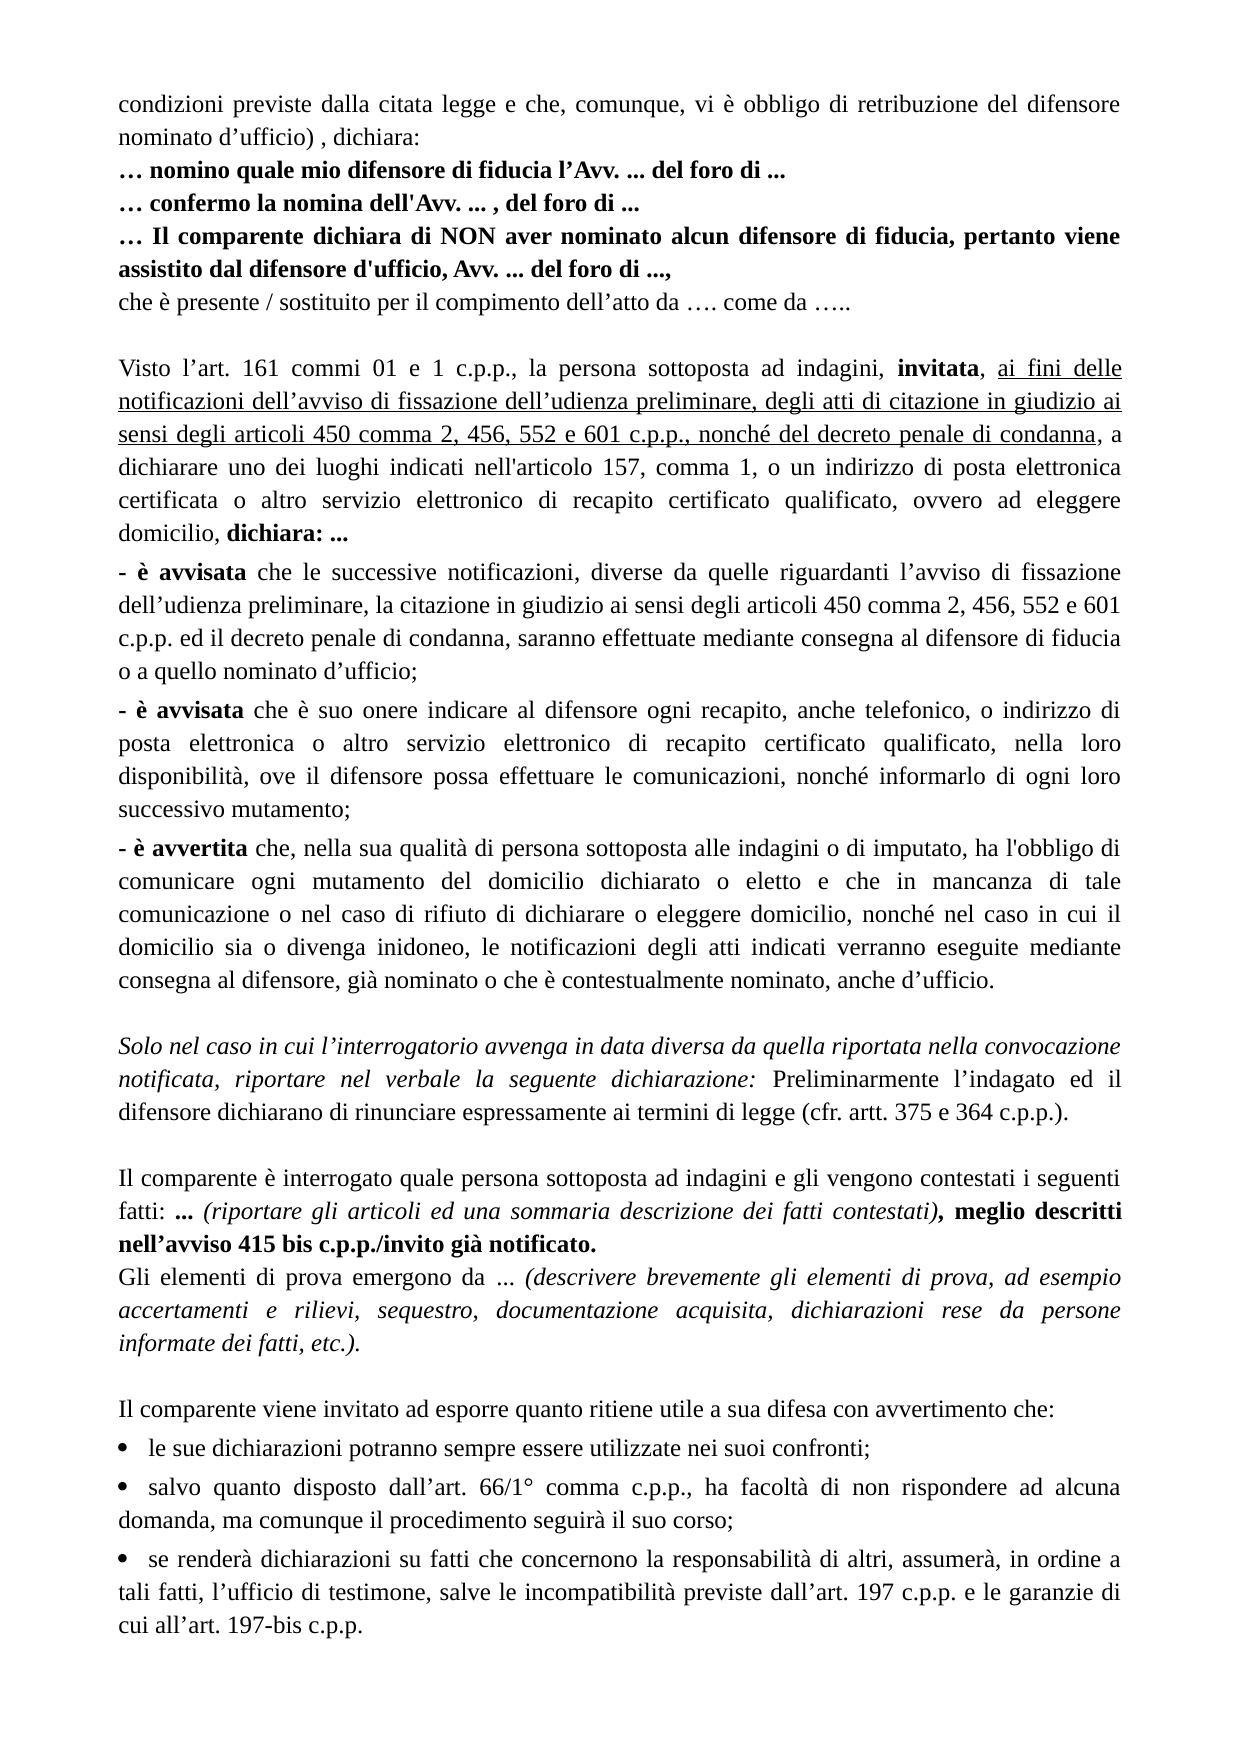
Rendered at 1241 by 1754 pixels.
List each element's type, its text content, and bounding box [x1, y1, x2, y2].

text … nomino quale mio difensore di fiducia l’Avv. ... del foro di ... [118, 155, 1122, 183]
text - è avvisata che le successive notificazioni, diverse da quelle riguardanti l’avviso di fissazione dell’udienza preliminare, la citazione in giudizio ai sensi degli articoli 450 comma 2, 456, 552 e 601 c.p.p. ed il decreto penale di condanna, saranno effettuate mediante consegna al difensore di fiducia o a quello nominato d’ufficio; [118, 557, 1122, 685]
text - è avvisata che è suo onere indicare al difensore ogni recapito, anche telefonico, o indirizzo di posta elettronica o altro servizio elettronico di recapito certificato qualificato, nella loro disponibilità, ove il difensore possa effettuare le comunicazioni, nonché informarlo di ogni loro successivo mutamento; [118, 695, 1122, 823]
list salvo quanto disposto dall’art. 66/1° comma c.p.p., ha facoltà di non rispondere ad alcuna domanda, ma comunque il procedimento seguirà il suo corso; [118, 1472, 1122, 1534]
text sensi degli articoli 450 comma 2, 456, 552 e 601 c.p.p., nonché del decreto penale di condanna, a dichiarare uno dei luoghi indicati nell'articolo 157, comma 1, o un indirizzo di posta elettronica certificata o altro servizio elettronico di recapito certificato qualificato, ovvero ad eleggere domicilio, dichiara: ... [118, 412, 1122, 547]
text Visto l’art. 161 commi 01 e 1 c.p.p., la persona sottoposta ad indagini, invitata, ai fini delle notificazioni dell’avviso di fissazione dell’udienza preliminare, degli atti di citazione in giudizio ai [118, 353, 1122, 411]
text condizioni previste dalla citata legge e che, comunque, vi è obbligo di retribuzione del difensore nominato d’ufficio) , dichiara: [118, 89, 1122, 150]
text - è avvertita che, nella sua qualità di persona sottoposta alle indagini o di imputato, ha l'obbligo di comunicare ogni mutamento del domicilio dichiarato o eletto e che in mancanza di tale comunicazione o nel caso di rifiuto di dichiarare o eleggere domicilio, nonché nel caso in cui il domicilio sia o divenga inidoneo, le notificazioni degli atti indicati verranno eseguite mediante consegna al difensore, già nominato o che è contestualmente nominato, anche d’ufficio. [118, 833, 1122, 994]
text Il comparente viene invitato ad esporre quanto ritiene utile a sua difesa con avvertimento che: [118, 1394, 1122, 1423]
list le sue dichiarazioni potranno sempre essere utilizzate nei suoi confronti; [118, 1433, 1122, 1462]
text … Il comparente dichiara di NON aver nominato alcun difensore di fiducia, pertanto viene assistito dal difensore d'ufficio, Avv. ... del foro di ..., [118, 221, 1122, 282]
text … confermo la nomina dell'Avv. ... , del foro di ... [118, 188, 1122, 216]
text che è presente / sostituito per il compimento dell’atto da …. come da ….. [118, 287, 1122, 316]
text Il comparente è interrogato quale persona sottoposta ad indagini e gli vengono contestati i seguenti fatti: ... (riportare gli articoli ed una sommaria descrizione dei fatti contestati), meglio descritti nell’avviso 415 bis c.p.p./invito già notificato. [118, 1163, 1122, 1258]
list se renderà dichiarazioni su fatti che concernono la responsabilità di altri, assumerà, in ordine a tali fatti, l’ufficio di testimone, salve le incompatibilità previste dall’art. 197 c.p.p. e le garanzie di cui all’art. 197-bis c.p.p. [118, 1544, 1122, 1639]
text Gli elementi di prova emergono da ... (descrivere brevemente gli elementi di prova, ad esempio accertamenti e rilievi, sequestro, documentazione acquisita, dichiarazioni rese da persone informate dei fatti, etc.). [118, 1262, 1122, 1357]
text Solo nel caso in cui l’interrogatorio avvenga in data diversa da quella riportata nella convocazione notificata, riportare nel verbale la seguente dichiarazione: Preliminarmente l’indagato ed il difensore dichiarano di rinunciare espressamente ai termini di legge (cfr. artt. 375 e 364 c.p.p.). [118, 1031, 1122, 1126]
